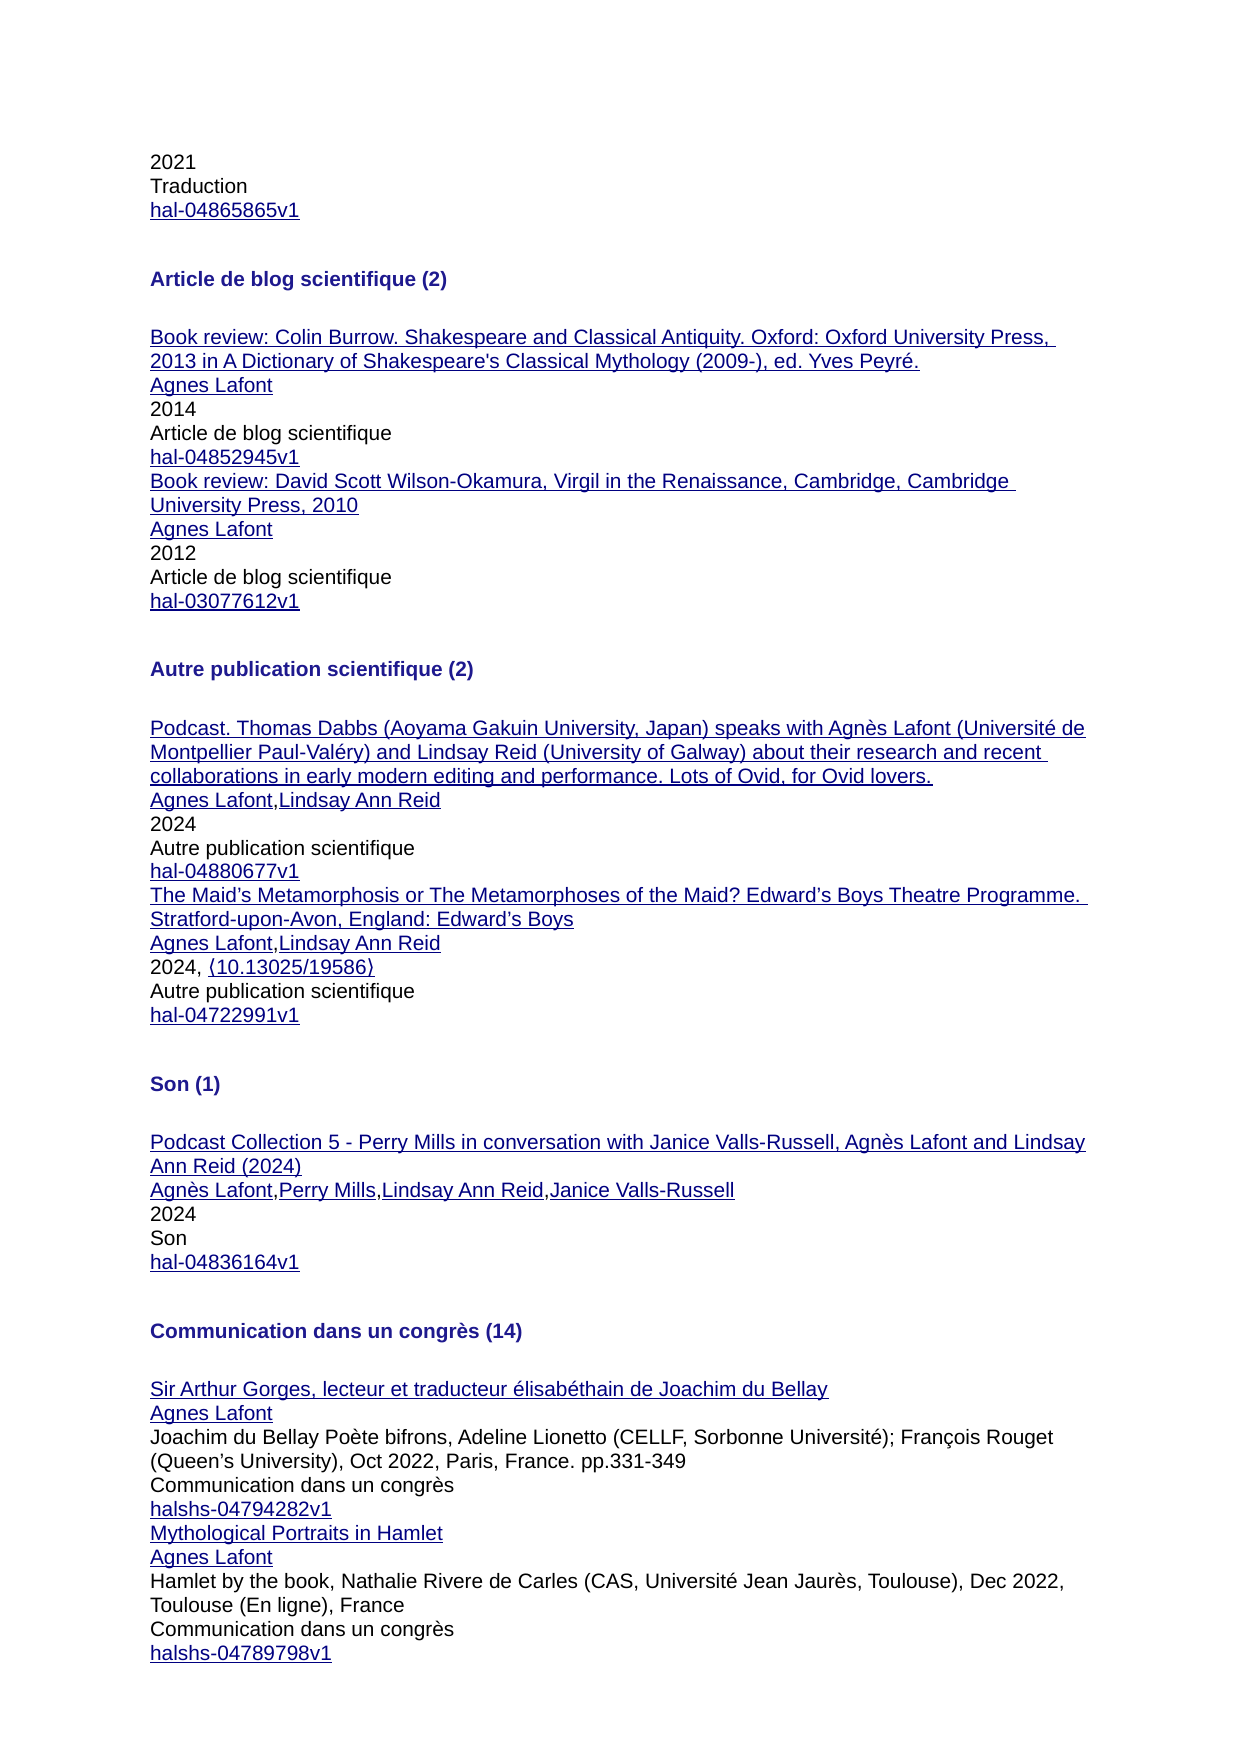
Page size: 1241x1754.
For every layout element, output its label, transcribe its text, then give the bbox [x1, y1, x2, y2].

table_header Podcast. Thomas Dabbs (Aoyama Gakuin University, Japan) speaks with Agnès Lafont (Université de Montpellier Paul-Valéry) and Lindsay Reid (University of Galway) about their research and recent collaborations in early modern editing and performance. Lots of Ovid, for Ovid lovers. Agnes Lafont,Lindsay Ann Reid 2024 Autre publication scientifique hal-04880677v1 [150, 716, 1090, 883]
subtitle Son (1) [150, 1072, 1090, 1096]
table_header Podcast Collection 5 - Perry Mills in conversation with Janice Valls-Russell, Agnès Lafont and Lindsay Ann Reid (2024) Agnès Lafont,Perry Mills,Lindsay Ann Reid,Janice Valls-Russell 2024 Son hal-04836164v1 [150, 1130, 1090, 1274]
table_cell Book review: David Scott Wilson-Okamura, Virgil in the Renaissance, Cambridge, Cambridge University Press, 2010 Agnes Lafont 2012 Article de blog scientifique hal-03077612v1 [150, 469, 1090, 612]
subtitle Autre publication scientifique (2) [150, 657, 1090, 681]
subtitle Article de blog scientifique (2) [150, 267, 1090, 291]
table_cell 2021 Traduction hal-04865865v1 [150, 150, 1090, 222]
table_header Book review: Colin Burrow. Shakespeare and Classical Antiquity. Oxford: Oxford University Press, 2013 in A Dictionary of Shakespeare's Classical Mythology (2009-), ed. Yves Peyré. Agnes Lafont 2014 Article de blog scientifique hal-04852945v1 [150, 325, 1090, 469]
subtitle Communication dans un congrès (14) [150, 1319, 1090, 1343]
table_header Sir Arthur Gorges, lecteur et traducteur élisabéthain de Joachim du Bellay Agnes Lafont Joachim du Bellay Poète bifrons, Adeline Lionetto (CELLF, Sorbonne Université); François Rouget (Queen’s University), Oct 2022, Paris, France. pp.331-349 Communication dans un congrès halshs-04794282v1 [150, 1377, 1090, 1521]
table_cell The Maid’s Metamorphosis or The Metamorphoses of the Maid? Edward’s Boys Theatre Programme. Stratford-upon-Avon, England: Edward’s Boys Agnes Lafont,Lindsay Ann Reid 2024, ⟨10.13025/19586⟩ Autre publication scientifique hal-04722991v1 [150, 883, 1090, 1027]
table_cell Mythological Portraits in Hamlet Agnes Lafont Hamlet by the book, Nathalie Rivere de Carles (CAS, Université Jean Jaurès, Toulouse), Dec 2022, Toulouse (En ligne), France Communication dans un congrès halshs-04789798v1 [150, 1521, 1090, 1664]
